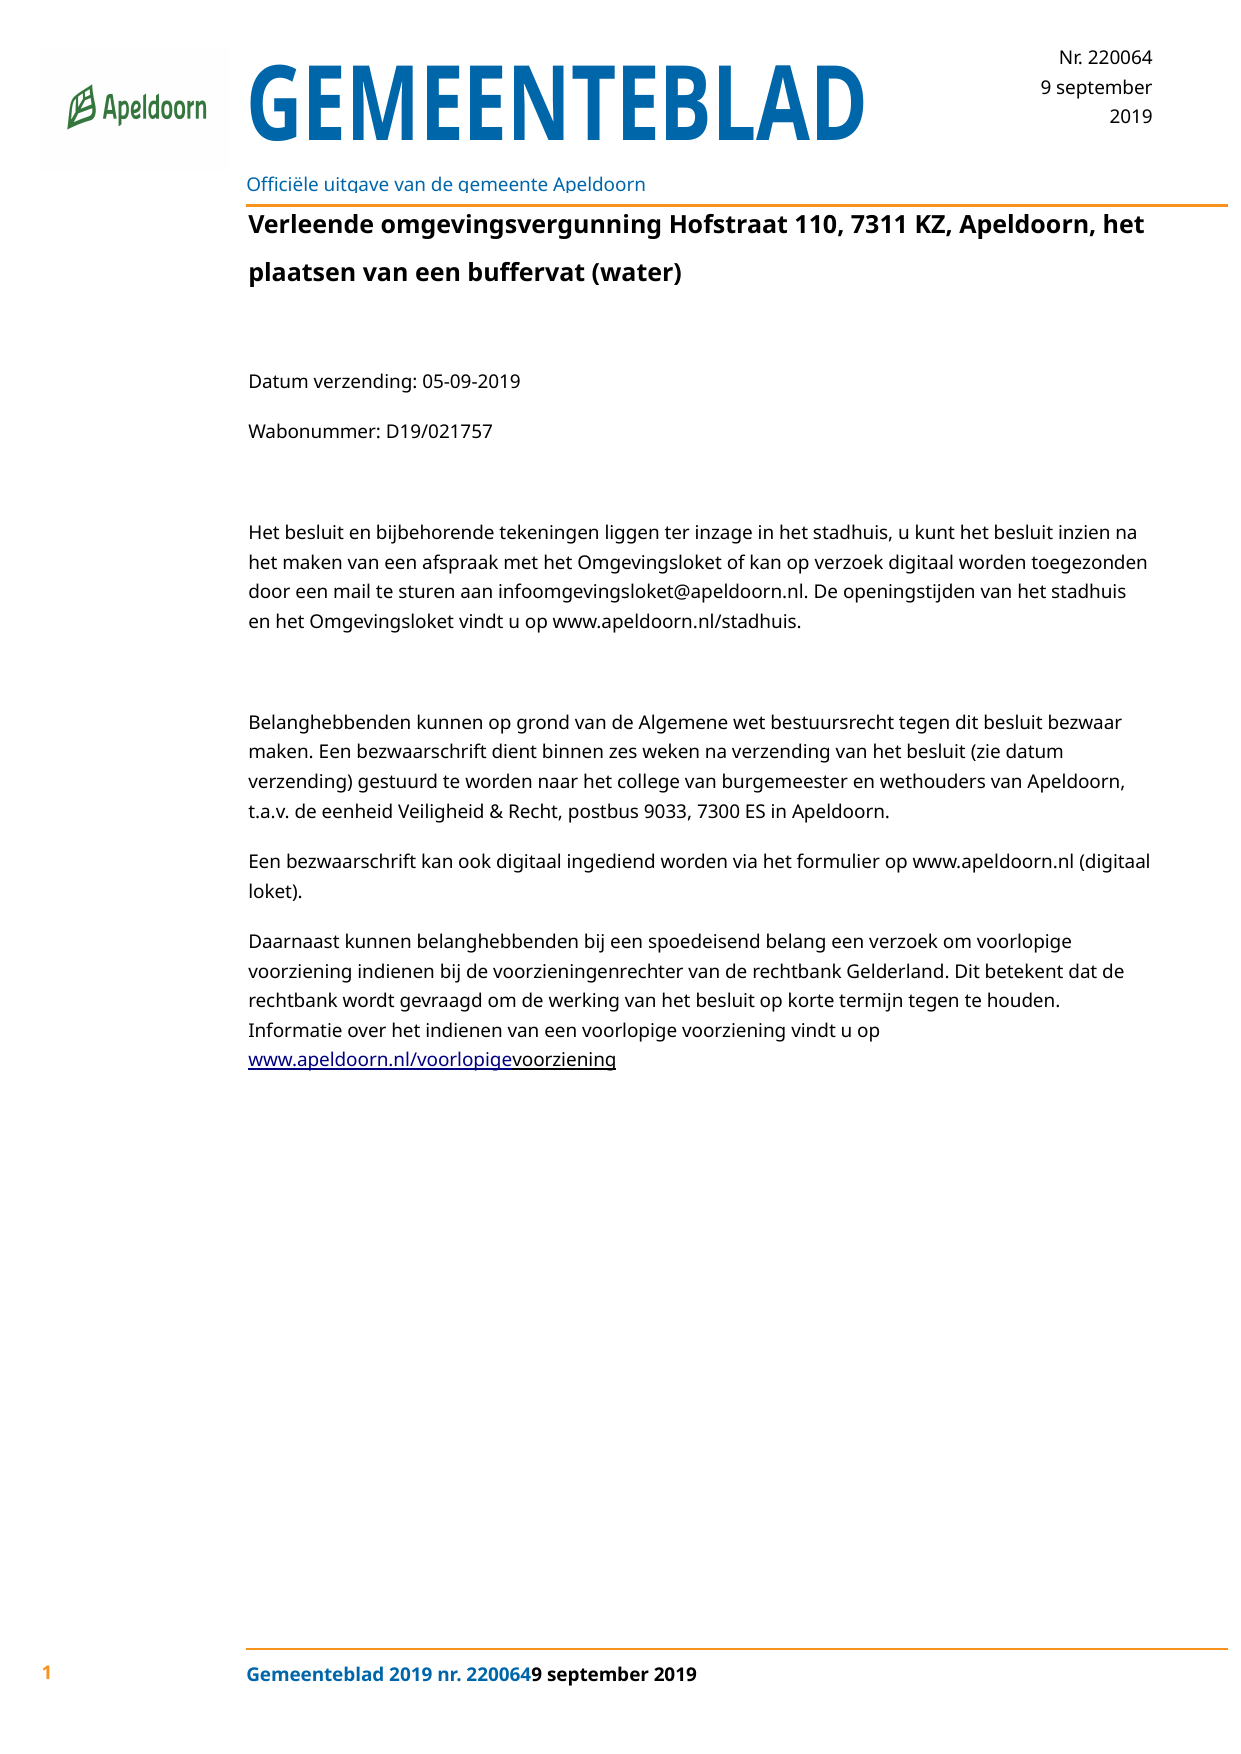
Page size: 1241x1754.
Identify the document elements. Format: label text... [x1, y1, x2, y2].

text Daarnaast kunnen belanghebbenden bij een spoedeisend belang een verzoek om voorlopige voorziening indienen bij de voorzieningenrechter van de rechtbank Gelderland. Dit betekent dat de rechtbank wordt gevraagd om de werking van het besluit op korte termijn tegen te houden. Informatie over het indienen van een voorlopige voorziening vindt u op www.apeldoorn.nl/voorlopigevoorziening [248, 928, 1152, 1072]
text Belanghebbenden kunnen op grond van de Algemene wet bestuursrecht tegen dit besluit bezwaar maken. Een bezwaarschrift dient binnen zes weken na verzending van het besluit (zie datum verzending) gestuurd te worden naar het college van burgemeester en wethouders van Apeldoorn, t.a.v. de eenheid Veiligheid & Recht, postbus 9033, 7300 ES in Apeldoorn. [248, 709, 1152, 824]
text Het besluit en bijbehorende tekeningen liggen ter inzage in het stadhuis, u kunt het besluit inzien na het maken van een afspraak met het Omgevingsloket of kan op verzoek digitaal worden toegezonden door een mail te sturen aan infoomgevingsloket@apeldoorn.nl. De openingstijden van het stadhuis en het Omgevingsloket vindt u op www.apeldoorn.nl/stadhuis. [248, 519, 1152, 634]
picture [41, 47, 231, 172]
text Een bezwaarschrift kan ook digitaal ingediend worden via het formulier op www.apeldoorn.nl (digitaal loket). [248, 848, 1152, 904]
text Verleende omgevingsvergunning Hofstraat 110, 7311 KZ, Apeldoorn, het plaatsen van een buffervat (water) [248, 207, 1152, 288]
text Datum verzending: 05-09-2019 [248, 368, 1152, 394]
text Wabonummer: D19/021757 [248, 419, 1152, 444]
